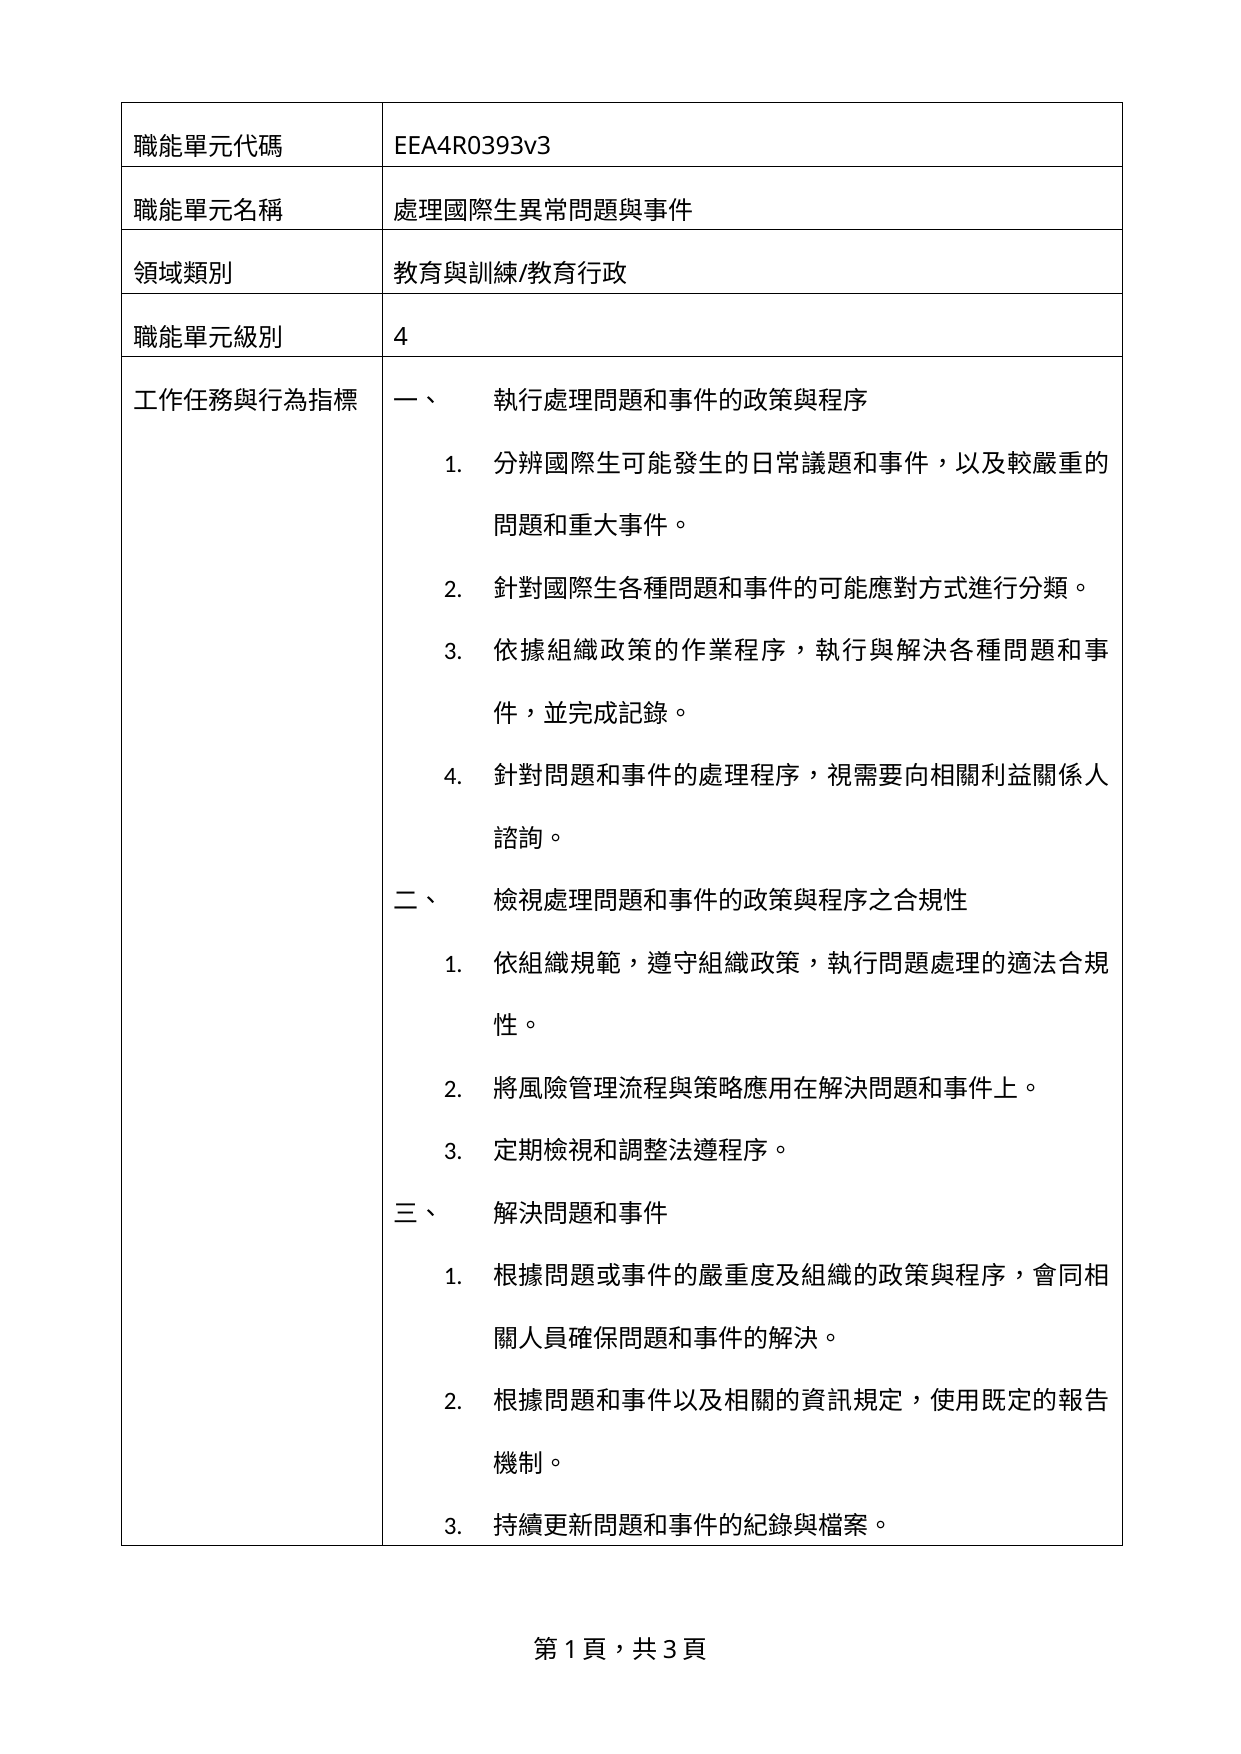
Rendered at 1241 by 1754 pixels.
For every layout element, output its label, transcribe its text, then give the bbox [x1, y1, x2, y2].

table_cell 教育與訓練/教育行政 [383, 230, 1122, 293]
table_cell 領域類別 [122, 230, 382, 293]
table_header 職能單元代碼 [122, 103, 382, 166]
table_cell 職能單元名稱 [122, 167, 382, 229]
table_cell 職能單元級別 [122, 294, 382, 356]
table_cell 工作任務與行為指標 [122, 357, 382, 1545]
table_cell 執行處理問題和事件的政策與程序 分辨國際生可能發生的日常議題和事件，以及較嚴重的問題和重大事件。 針對國際生各種問題和事件的可能應對方式進行分類。 依據組織政策的作業程序，執行與解決各種問題和事件，並完成記錄。 針對問題和事件的處理程序，視需要向相關利益關係人諮詢。 檢視處理問題和事件的政策與程序之合規性 依組織規範，遵守組織政策，執行問題處理的適法合規性。 將風險管理流程與策略應用在解決問題和事件上。 定期檢視和調整法遵程序。 解決問題和事件 根據問題或事件的嚴重度及組織的政策與程序，會同相關人員確保問題和事件的解決。 根據問題和事件以及相關的資訊規定，使用既定的報告機制。 持續更新問題和事件的紀錄與檔案。 確保處理結果依照組織規定，並由參與解決問題和事件的人員與其他關係方所核准。 在解決問題或事件後，辨識、記錄和執行組織政策與程序所需的改善與變動。 [383, 357, 1122, 1545]
table_header EEA4R0393v3 [383, 103, 1122, 166]
table_cell 4 [383, 294, 1122, 356]
table_cell 處理國際生異常問題與事件 [383, 167, 1122, 229]
